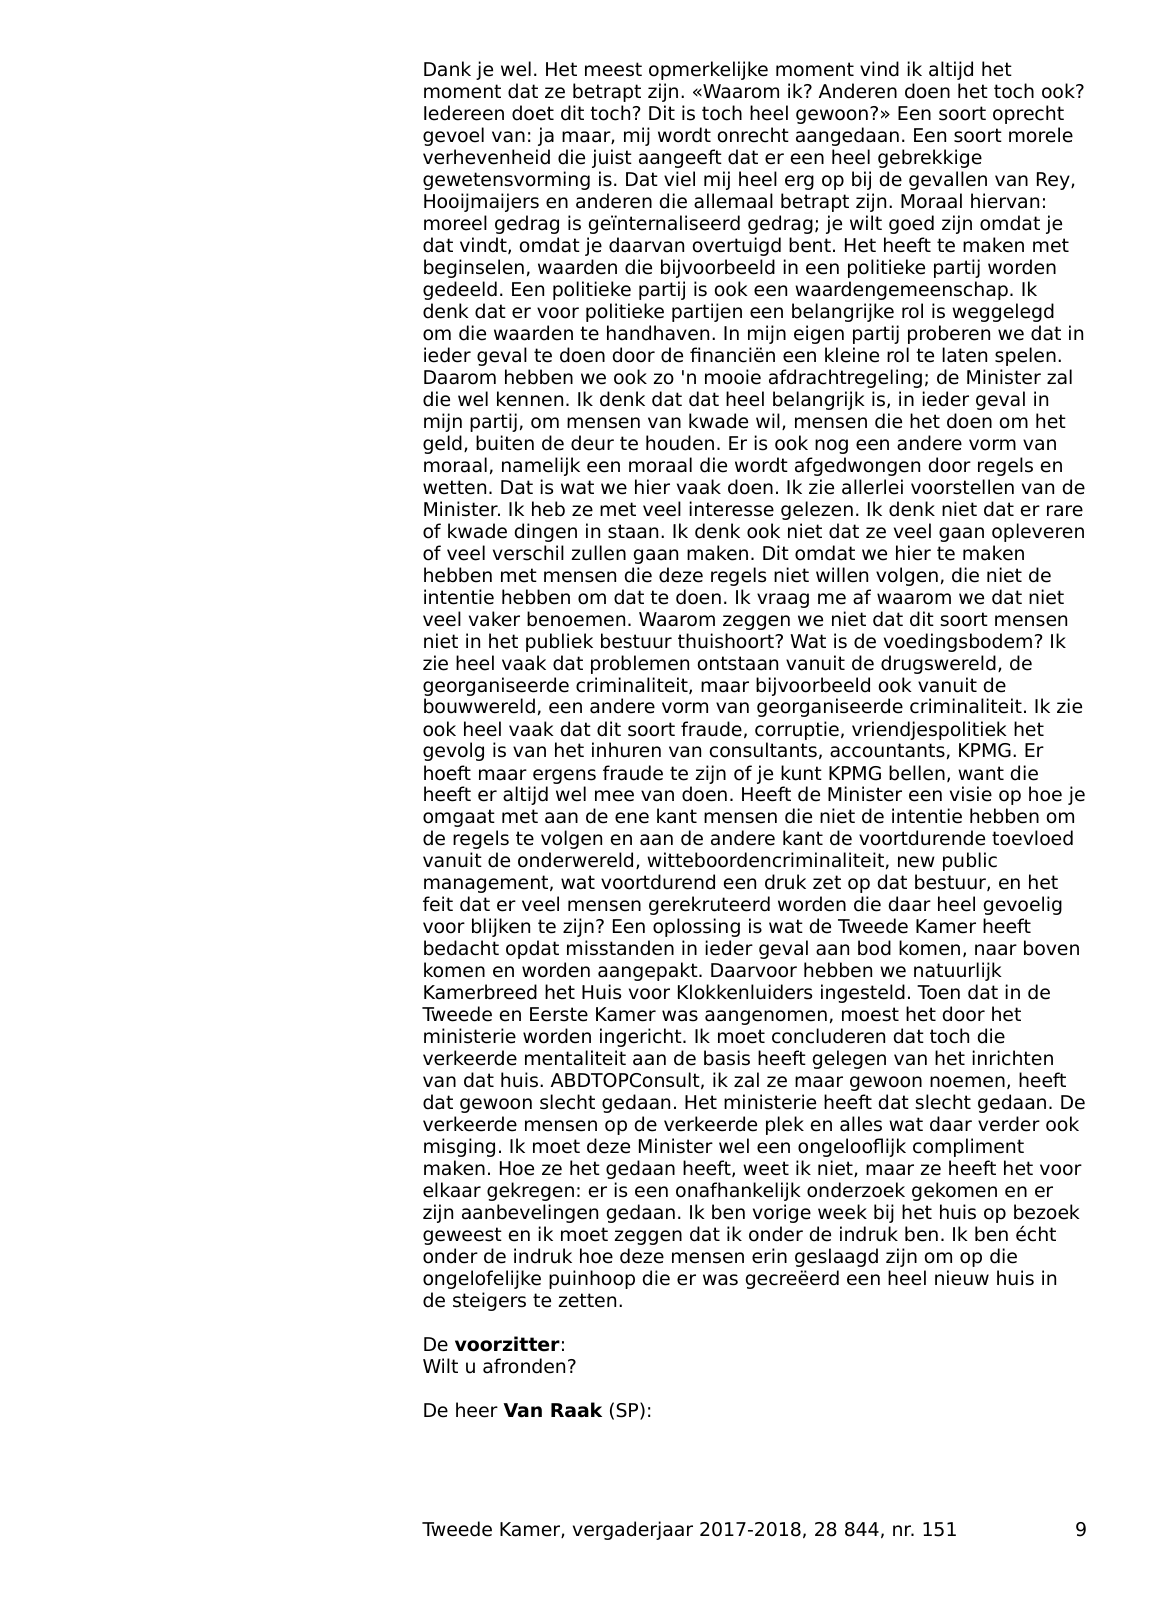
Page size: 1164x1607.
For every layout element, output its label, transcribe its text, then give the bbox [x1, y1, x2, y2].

text Wilt u afronden? [422, 1356, 1087, 1378]
text Dank je wel. Het meest opmerkelijke moment vind ik altijd het moment dat ze betrapt zijn. «Waarom ik? Anderen doen het toch ook? Iedereen doet dit toch? Dit is toch heel gewoon?» Een soort oprecht gevoel van: ja maar, mij wordt onrecht aangedaan. Een soort morele verhevenheid die juist aangeeft dat er een heel gebrekkige gewetensvorming is. Dat viel mij heel erg op bij de gevallen van Rey, Hooijmaijers en anderen die allemaal betrapt zijn. Moraal hiervan: moreel gedrag is geïnternaliseerd gedrag; je wilt goed zijn omdat je dat vindt, omdat je daarvan overtuigd bent. Het heeft te maken met beginselen, waarden die bijvoorbeeld in een politieke partij worden gedeeld. Een politieke partij is ook een waardengemeenschap. Ik denk dat er voor politieke partijen een belangrijke rol is weggelegd om die waarden te handhaven. In mijn eigen partij proberen we dat in ieder geval te doen door de financiën een kleine rol te laten spelen. Daarom hebben we ook zo 'n mooie afdrachtregeling; de Minister zal die wel kennen. Ik denk dat dat heel belangrijk is, in ieder geval in mijn partij, om mensen van kwade wil, mensen die het doen om het geld, buiten de deur te houden. Er is ook nog een andere vorm van moraal, namelijk een moraal die wordt afgedwongen door regels en wetten. Dat is wat we hier vaak doen. Ik zie allerlei voorstellen van de Minister. Ik heb ze met veel interesse gelezen. Ik denk niet dat er rare of kwade dingen in staan. Ik denk ook niet dat ze veel gaan opleveren of veel verschil zullen gaan maken. Dit omdat we hier te maken hebben met mensen die deze regels niet willen volgen, die niet de intentie hebben om dat te doen. Ik vraag me af waarom we dat niet veel vaker benoemen. Waarom zeggen we niet dat dit soort mensen niet in het publiek bestuur thuishoort? Wat is de voedingsbodem? Ik zie heel vaak dat problemen ontstaan vanuit de drugswereld, de georganiseerde criminaliteit, maar bijvoorbeeld ook vanuit de bouwwereld, een andere vorm van georganiseerde criminaliteit. Ik zie ook heel vaak dat dit soort fraude, corruptie, vriendjespolitiek het gevolg is van het inhuren van consultants, accountants, KPMG. Er hoeft maar ergens fraude te zijn of je kunt KPMG bellen, want die heeft er altijd wel mee van doen. Heeft de Minister een visie op hoe je omgaat met aan de ene kant mensen die niet de intentie hebben om de regels te volgen en aan de andere kant de voortdurende toevloed vanuit de onderwereld, witteboordencriminaliteit, new public management, wat voortdurend een druk zet op dat bestuur, en het feit dat er veel mensen gerekruteerd worden die daar heel gevoelig voor blijken te zijn? Een oplossing is wat de Tweede Kamer heeft bedacht opdat misstanden in ieder geval aan bod komen, naar boven komen en worden aangepakt. Daarvoor hebben we natuurlijk Kamerbreed het Huis voor Klokkenluiders ingesteld. Toen dat in de Tweede en Eerste Kamer was aangenomen, moest het door het ministerie worden ingericht. Ik moet concluderen dat toch die verkeerde mentaliteit aan de basis heeft gelegen van het inrichten van dat huis. ABDTOPConsult, ik zal ze maar gewoon noemen, heeft dat gewoon slecht gedaan. Het ministerie heeft dat slecht gedaan. De verkeerde mensen op de verkeerde plek en alles wat daar verder ook misging. Ik moet deze Minister wel een ongelooflijk compliment maken. Hoe ze het gedaan heeft, weet ik niet, maar ze heeft het voor elkaar gekregen: er is een onafhankelijk onderzoek gekomen en er zijn aanbevelingen gedaan. Ik ben vorige week bij het huis op bezoek geweest en ik moet zeggen dat ik onder de indruk ben. Ik ben écht onder de indruk hoe deze mensen erin geslaagd zijn om op die ongelofelijke puinhoop die er was gecreëerd een heel nieuw huis in de steigers te zetten. [422, 59, 1087, 1312]
text De voorzitter: [422, 1334, 1087, 1356]
text De heer Van Raak (SP): [422, 1400, 1087, 1422]
